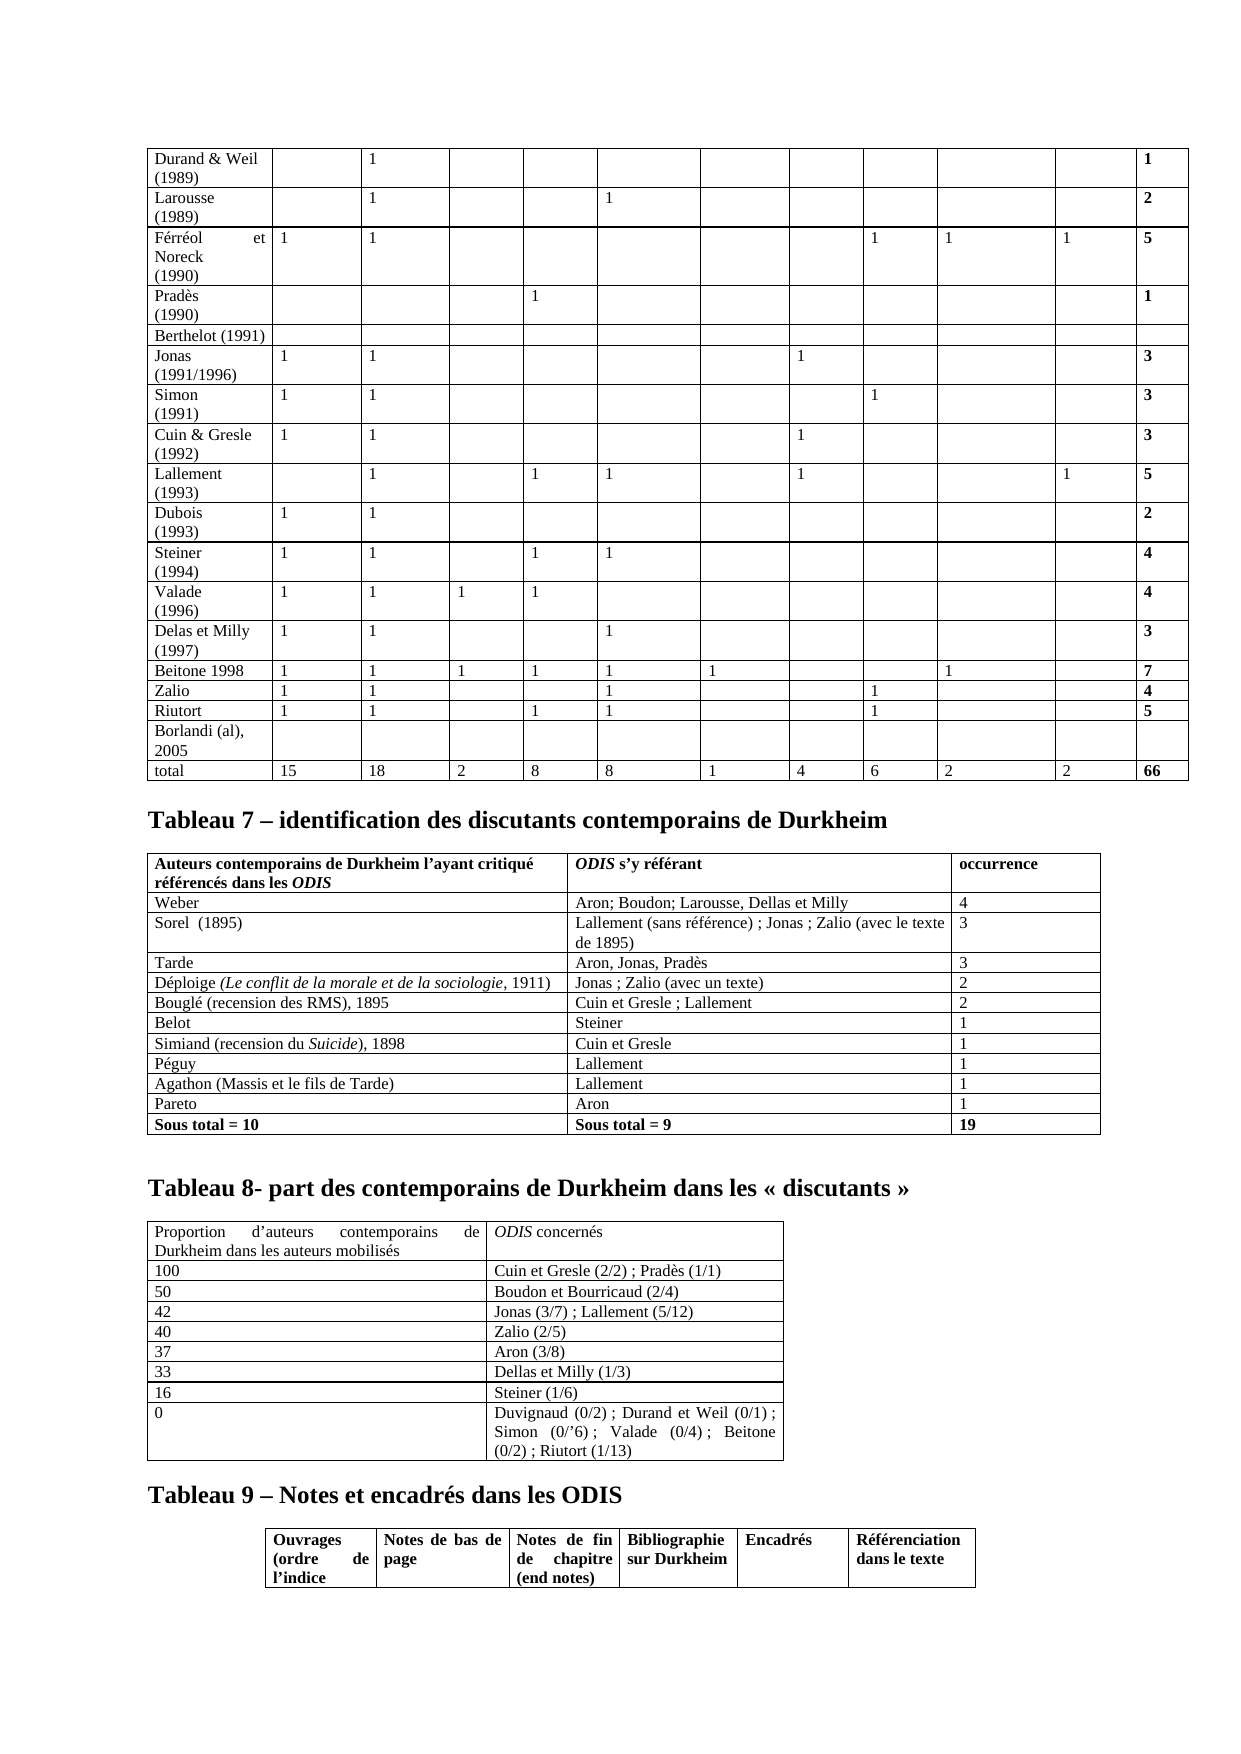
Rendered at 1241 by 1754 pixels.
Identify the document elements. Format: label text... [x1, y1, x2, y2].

table_cell [938, 701, 1055, 720]
table_cell 40 [148, 1322, 486, 1341]
table_cell 1 [362, 188, 449, 226]
table_cell Aron (3/8) [487, 1342, 783, 1361]
table_cell Riutort [148, 701, 272, 720]
table_cell 1 [701, 661, 789, 680]
table_cell Sous total = 10 [148, 1114, 567, 1133]
table_cell [273, 149, 361, 187]
table_cell [450, 721, 523, 759]
table_cell [701, 464, 789, 502]
table_cell [1056, 661, 1136, 680]
table_cell [1056, 149, 1136, 187]
table_cell [938, 721, 1055, 759]
table_cell [273, 464, 361, 502]
table_cell Aron [568, 1094, 951, 1113]
table_cell 5 [1137, 701, 1188, 720]
table_cell [790, 621, 863, 659]
table_cell 1 [952, 1094, 1100, 1113]
table_cell Durand & Weil (1989) [148, 149, 272, 187]
table_header Bibliographie sur Durkheim [620, 1529, 737, 1587]
table_cell 8 [524, 761, 597, 780]
table_cell [790, 228, 863, 285]
table_cell 1 [362, 385, 449, 423]
table_header Ouvrages (ordre de l’indice [266, 1529, 376, 1587]
table_cell 1 [524, 661, 597, 680]
table_cell 1 [790, 346, 863, 384]
table_cell [450, 325, 523, 344]
table_cell [362, 286, 449, 324]
text Tableau 8- part des contemporains de Durkheim dans les « discutants » [148, 1173, 1093, 1202]
table_cell 5 [1137, 464, 1188, 502]
table_cell 3 [1137, 346, 1188, 384]
table_cell 1 [1056, 228, 1136, 285]
text Tableau 9 – Notes et encadrés dans les ODIS [148, 1480, 1093, 1509]
table_cell [598, 385, 700, 423]
table_cell [864, 621, 937, 659]
table_cell 1 [952, 1074, 1100, 1093]
table_cell Cuin & Gresle (1992) [148, 424, 272, 463]
table_cell 1 [598, 464, 700, 502]
table_cell 16 [148, 1383, 486, 1402]
table_cell Steiner (1994) [148, 543, 272, 581]
table_header Référenciation dans le texte [849, 1529, 975, 1587]
table_cell 2 [952, 973, 1100, 992]
table_cell 42 [148, 1302, 486, 1321]
table_cell Steiner (1/6) [487, 1383, 783, 1402]
table_cell Bouglé (recension des RMS), 1895 [148, 993, 567, 1012]
table_cell Duvignaud (0/2) ; Durand et Weil (0/1) ; Simon (0/’6) ; Valade (0/4) ; Beitone (0/2) ; Riutort (1/13) [487, 1403, 783, 1460]
table_cell 4 [790, 761, 863, 780]
table_cell Jonas (1991/1996) [148, 346, 272, 384]
table_cell 4 [1137, 582, 1188, 620]
table_cell [273, 188, 361, 226]
table_cell [938, 464, 1055, 502]
table_cell 1 [952, 1054, 1100, 1073]
table_cell Lallement (1993) [148, 464, 272, 502]
table_cell 1 [362, 701, 449, 720]
table_cell 2 [938, 761, 1055, 780]
table_cell 1 [701, 761, 789, 780]
table_cell [524, 721, 597, 759]
table_cell 50 [148, 1281, 486, 1301]
table_cell 1 [273, 346, 361, 384]
table_cell Borlandi (al), 2005 [148, 721, 272, 759]
table_cell 100 [148, 1261, 486, 1280]
table_cell 1 [598, 543, 700, 581]
table_cell [598, 582, 700, 620]
table_cell Jonas (3/7) ; Lallement (5/12) [487, 1302, 783, 1321]
table_cell 1 [450, 661, 523, 680]
table_cell [701, 503, 789, 541]
table_cell [524, 149, 597, 187]
table_cell Férréol et Noreck (1990) [148, 228, 272, 285]
table_cell Simiand (recension du Suicide), 1898 [148, 1034, 567, 1053]
table_cell [1056, 346, 1136, 384]
table_cell 3 [952, 913, 1100, 952]
table_cell [938, 346, 1055, 384]
table_cell [790, 582, 863, 620]
table_cell [701, 188, 789, 226]
table_cell [938, 621, 1055, 659]
table_cell 1 [362, 621, 449, 659]
table_header ODIS s’y référant [568, 854, 951, 892]
table_cell 1 [273, 621, 361, 659]
table_cell 1 [864, 701, 937, 720]
table_cell [524, 325, 597, 344]
table_cell 1 [598, 681, 700, 700]
table_cell [362, 721, 449, 759]
table_cell 1 [362, 661, 449, 680]
table_cell Cuin et Gresle ; Lallement [568, 993, 951, 1012]
table_cell 1 [524, 286, 597, 324]
table_cell [864, 661, 937, 680]
table_cell [1056, 543, 1136, 581]
table_cell [864, 721, 937, 759]
table_cell Déploige (Le conflit de la morale et de la sociologie, 1911) [148, 973, 567, 992]
table_cell [701, 582, 789, 620]
table_cell [598, 325, 700, 344]
table_cell 1 [450, 582, 523, 620]
table_cell 1 [952, 1034, 1100, 1053]
table_cell [938, 286, 1055, 324]
table_cell [864, 188, 937, 226]
table_cell 1 [362, 424, 449, 463]
table_cell Sous total = 9 [568, 1114, 951, 1133]
table_cell [450, 228, 523, 285]
table_cell Cuin et Gresle [568, 1034, 951, 1053]
table_cell 1 [273, 424, 361, 463]
table_cell 1 [362, 681, 449, 700]
table_cell [701, 681, 789, 700]
table_cell [938, 385, 1055, 423]
table_cell 1 [273, 228, 361, 285]
table_cell [1056, 286, 1136, 324]
table_cell [524, 188, 597, 226]
table_cell Lallement [568, 1074, 951, 1093]
table_cell [450, 385, 523, 423]
table_cell [864, 346, 937, 384]
table_cell 2 [1056, 761, 1136, 780]
table_cell [1056, 385, 1136, 423]
table_cell Weber [148, 893, 567, 912]
table_cell 3 [1137, 621, 1188, 659]
table_cell Cuin et Gresle (2/2) ; Pradès (1/1) [487, 1261, 783, 1280]
table_cell 2 [952, 993, 1100, 1012]
table_cell [864, 325, 937, 344]
table_cell 3 [1137, 424, 1188, 463]
table_cell [938, 503, 1055, 541]
table_cell 1 [952, 1013, 1100, 1032]
table_cell [450, 681, 523, 700]
table_cell [450, 188, 523, 226]
table_cell [790, 385, 863, 423]
table_cell 7 [1137, 661, 1188, 680]
table_cell [273, 721, 361, 759]
table_cell Steiner [568, 1013, 951, 1032]
table_cell Dubois (1993) [148, 503, 272, 541]
table_cell Lallement [568, 1054, 951, 1073]
table_cell [524, 346, 597, 384]
table_cell Valade (1996) [148, 582, 272, 620]
table_cell [362, 325, 449, 344]
table_cell [450, 621, 523, 659]
table_cell [864, 286, 937, 324]
table_cell [701, 149, 789, 187]
table_cell [450, 149, 523, 187]
table_cell 2 [1137, 503, 1188, 541]
table_cell [701, 424, 789, 463]
table_cell [790, 325, 863, 344]
table_cell [938, 325, 1055, 344]
table_cell [450, 543, 523, 581]
table_cell [864, 543, 937, 581]
table_cell Aron; Boudon; Larousse, Dellas et Milly [568, 893, 951, 912]
table_cell [701, 228, 789, 285]
table_cell [450, 286, 523, 324]
table_cell 1 [273, 681, 361, 700]
table_cell [701, 346, 789, 384]
table_header Proportion d’auteurs contemporains de Durkheim dans les auteurs mobilisés [148, 1222, 486, 1260]
table_cell [701, 543, 789, 581]
table_cell [790, 721, 863, 759]
table_cell [598, 228, 700, 285]
table_cell [701, 621, 789, 659]
table_cell [524, 621, 597, 659]
table_cell 1 [273, 503, 361, 541]
table_cell 1 [362, 582, 449, 620]
table_cell 33 [148, 1362, 486, 1381]
table_cell [524, 681, 597, 700]
table_cell [938, 543, 1055, 581]
table_cell 1 [273, 385, 361, 423]
table_cell 1 [598, 701, 700, 720]
table_cell [864, 424, 937, 463]
table_cell 1 [273, 543, 361, 581]
table_cell [864, 464, 937, 502]
table_cell [524, 385, 597, 423]
table_cell Péguy [148, 1054, 567, 1073]
table_cell [701, 286, 789, 324]
table_cell 18 [362, 761, 449, 780]
table_cell Delas et Milly (1997) [148, 621, 272, 659]
table_cell [938, 681, 1055, 700]
table_cell 4 [1137, 681, 1188, 700]
text Tableau 7 – identification des discutants contemporains de Durkheim [148, 805, 1093, 833]
table_cell Dellas et Milly (1/3) [487, 1362, 783, 1381]
table_cell Berthelot (1991) [148, 325, 272, 344]
table_cell [790, 149, 863, 187]
table_cell [790, 543, 863, 581]
table_cell Tarde [148, 953, 567, 972]
table_cell [524, 228, 597, 285]
table_cell 1 [362, 149, 449, 187]
table_cell 37 [148, 1342, 486, 1361]
table_header occurrence [952, 854, 1100, 892]
table_cell 1 [273, 661, 361, 680]
table_cell [701, 325, 789, 344]
table_cell [1056, 701, 1136, 720]
table_cell total [148, 761, 272, 780]
table_cell Zalio (2/5) [487, 1322, 783, 1341]
table_cell [790, 286, 863, 324]
table_cell 2 [1137, 188, 1188, 226]
table_cell 0 [148, 1403, 486, 1460]
table_cell Jonas ; Zalio (avec un texte) [568, 973, 951, 992]
table_cell Pradès (1990) [148, 286, 272, 324]
table_cell [864, 503, 937, 541]
table_cell 1 [362, 503, 449, 541]
table_cell [598, 424, 700, 463]
table_cell [450, 346, 523, 384]
table_cell 3 [952, 953, 1100, 972]
table_cell Belot [148, 1013, 567, 1032]
table_cell [524, 503, 597, 541]
table_cell 8 [598, 761, 700, 780]
table_cell 1 [864, 385, 937, 423]
table_cell 66 [1137, 761, 1188, 780]
table_cell 5 [1137, 228, 1188, 285]
table_cell 1 [524, 464, 597, 502]
table_cell Boudon et Bourricaud (2/4) [487, 1281, 783, 1301]
table_cell 1 [598, 188, 700, 226]
table_cell [790, 661, 863, 680]
table_cell 1 [1137, 149, 1188, 187]
table_cell Simon (1991) [148, 385, 272, 423]
table_cell [1056, 681, 1136, 700]
table_cell 3 [1137, 385, 1188, 423]
table_cell [598, 721, 700, 759]
table_cell 1 [362, 543, 449, 581]
table_header Encadrés [738, 1529, 848, 1587]
table_cell [598, 346, 700, 384]
table_cell [1056, 188, 1136, 226]
table_cell [273, 286, 361, 324]
table_header Auteurs contemporains de Durkheim l’ayant critiqué référencés dans les ODIS [148, 854, 567, 892]
table_cell [450, 503, 523, 541]
table_cell Larousse (1989) [148, 188, 272, 226]
table_cell Aron, Jonas, Pradès [568, 953, 951, 972]
table_cell 1 [362, 464, 449, 502]
table_cell 2 [450, 761, 523, 780]
table_cell 1 [273, 582, 361, 620]
table_cell 1 [524, 582, 597, 620]
table_cell 4 [1137, 543, 1188, 581]
table_cell [938, 582, 1055, 620]
table_cell [790, 701, 863, 720]
table_cell [938, 424, 1055, 463]
table_cell 1 [524, 701, 597, 720]
table_cell Agathon (Massis et le fils de Tarde) [148, 1074, 567, 1093]
table_cell [1056, 424, 1136, 463]
table_cell [701, 721, 789, 759]
table_cell [273, 325, 361, 344]
table_cell [450, 464, 523, 502]
table_cell 19 [952, 1114, 1100, 1133]
table_cell 1 [1137, 286, 1188, 324]
table_cell [790, 503, 863, 541]
table_cell [1056, 721, 1136, 759]
table_cell [790, 188, 863, 226]
table_cell [598, 503, 700, 541]
table_cell 4 [952, 893, 1100, 912]
table_cell [598, 286, 700, 324]
table_cell [1137, 721, 1188, 759]
table_cell [864, 149, 937, 187]
table_cell 1 [273, 701, 361, 720]
table_cell Zalio [148, 681, 272, 700]
table_cell [598, 149, 700, 187]
table_cell [450, 701, 523, 720]
table_cell Lallement (sans référence) ; Jonas ; Zalio (avec le texte de 1895) [568, 913, 951, 952]
table_cell 1 [938, 228, 1055, 285]
table_header Notes de bas de page [377, 1529, 509, 1587]
table_cell [1056, 582, 1136, 620]
table_cell [790, 681, 863, 700]
table_header ODIS concernés [487, 1222, 783, 1260]
table_cell [1056, 325, 1136, 344]
table_cell 1 [1056, 464, 1136, 502]
table_cell [864, 582, 937, 620]
table_cell [701, 701, 789, 720]
table_cell [1056, 503, 1136, 541]
table_cell 1 [790, 464, 863, 502]
table_cell 1 [524, 543, 597, 581]
table_cell Sorel (1895) [148, 913, 567, 952]
table_cell 1 [362, 228, 449, 285]
table_cell 6 [864, 761, 937, 780]
table_cell Pareto [148, 1094, 567, 1113]
table_cell [1137, 325, 1188, 344]
table_cell 1 [938, 661, 1055, 680]
table_cell [524, 424, 597, 463]
table_cell 15 [273, 761, 361, 780]
table_cell 1 [790, 424, 863, 463]
table_cell [938, 149, 1055, 187]
table_cell 1 [864, 681, 937, 700]
table_cell [1056, 621, 1136, 659]
table_header Notes de fin de chapitre (end notes) [510, 1529, 619, 1587]
table_cell 1 [598, 621, 700, 659]
table_cell [701, 385, 789, 423]
table_cell 1 [598, 661, 700, 680]
table_cell Beitone 1998 [148, 661, 272, 680]
table_cell [938, 188, 1055, 226]
table_cell 1 [362, 346, 449, 384]
table_cell [450, 424, 523, 463]
table_cell 1 [864, 228, 937, 285]
